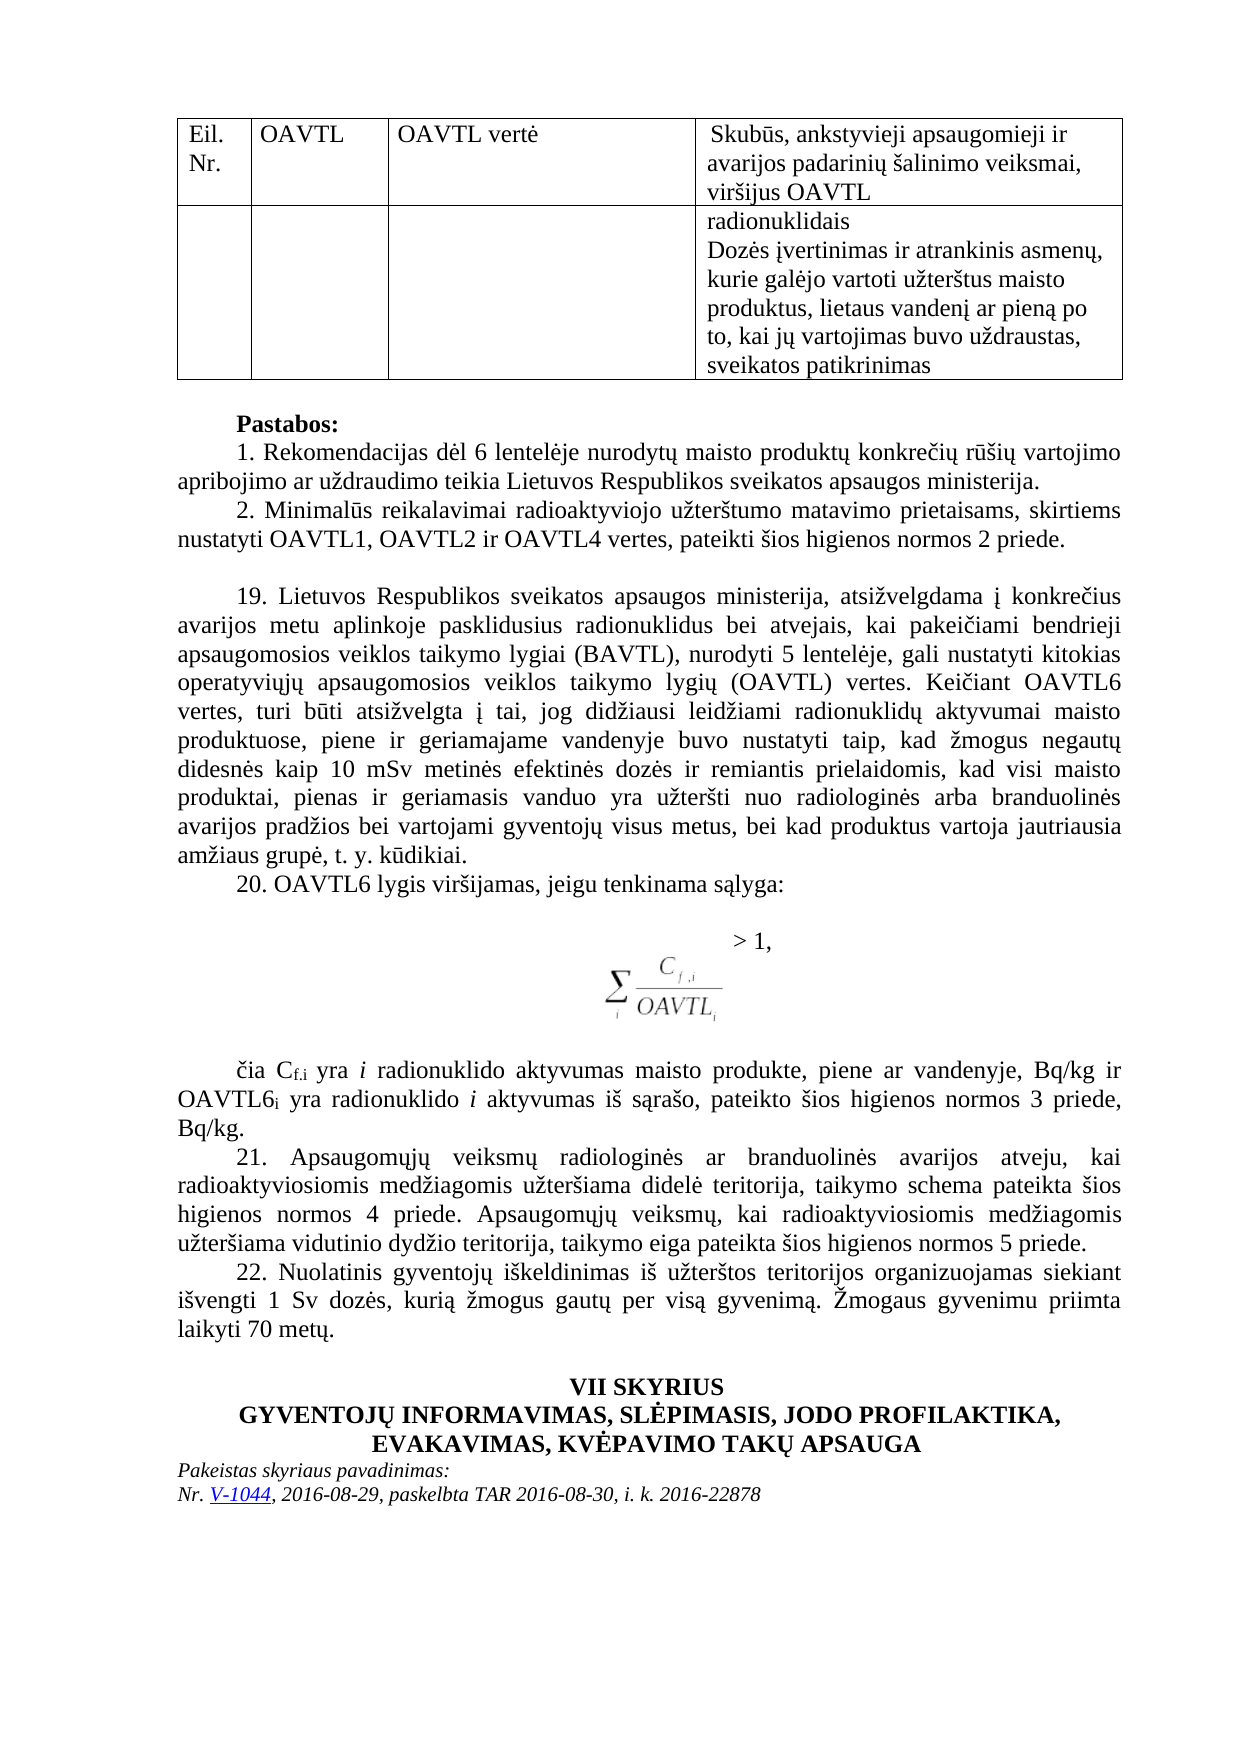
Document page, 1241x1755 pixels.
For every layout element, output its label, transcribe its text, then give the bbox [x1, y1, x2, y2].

text 22. Nuolatinis gyventojų iškeldinimas iš užterštos teritorijos organizuojamas siekiant išvengti 1 Sv dozės, kurią žmogus gautų per visą gyvenimą. Žmogaus gyvenimu priimta laikyti 70 metų. [177, 1257, 1122, 1343]
text 1. Rekomendacijas dėl 6 lentelėje nurodytų maisto produktų konkrečių rūšių vartojimo apribojimo ar uždraudimo teikia Lietuvos Respublikos sveikatos apsaugos ministerija. [177, 437, 1122, 495]
table_header OAVTL vertė [389, 119, 695, 205]
table_header Skubūs, ankstyvieji apsaugomieji ir avarijos padarinių šalinimo veiksmai, viršijus OAVTL [696, 119, 1122, 205]
text 20. OAVTL6 lygis viršijamas, jeigu tenkinama sąlyga: [177, 869, 1122, 897]
text 19. Lietuvos Respublikos sveikatos apsaugos ministerija, atsižvelgdama į konkrečius avarijos metu aplinkoje pasklidusius radionuklidus bei atvejais, kai pakeičiami bendrieji apsaugomosios veiklos taikymo lygiai (BAVTL), nurodyti 5 lentelėje, gali nustatyti kitokias operatyviųjų apsaugomosios veiklos taikymo lygių (OAVTL) vertes. Keičiant OAVTL6 vertes, turi būti atsižvelgta į tai, jog didžiausi leidžiami radionuklidų aktyvumai maisto produktuose, piene ir geriamajame vandenyje buvo nustatyti taip, kad žmogus negautų didesnės kaip 10 mSv metinės efektinės dozės ir remiantis prielaidomis, kad visi maisto produktai, pienas ir geriamasis vanduo yra užteršti nuo radiologinės arba branduolinės avarijos pradžios bei vartojami gyventojų visus metus, bei kad produktus vartoja jautriausia amžiaus grupė, t. y. kūdikiai. [177, 581, 1122, 869]
table_cell [389, 206, 695, 379]
text čia Cf.i yra i radionuklido aktyvumas maisto produkte, piene ar vandenyje, Bq/kg ir OAVTL6i yra radionuklido i aktyvumas iš sąrašo, pateikto šios higienos normos 3 priede, Bq/kg. [177, 1055, 1122, 1142]
text SUMA(i)(Cf,i/OAVTLi) > 1, [177, 926, 1122, 1027]
text VII SKYRIUS GYVENTOJŲ INFORMAVIMAS, SLĖPIMASIS, JODO PROFILAKTIKA, EVAKAVIMAS, KVĖPAVIMO TAKŲ APSAUGA [177, 1372, 1122, 1458]
text Pastabos: [177, 409, 1122, 437]
table_cell [252, 206, 388, 379]
text 2. Minimalūs reikalavimai radioaktyviojo užterštumo matavimo prietaisams, skirtiems nustatyti OAVTL1, OAVTL2 ir OAVTL4 vertes, pateikti šios higienos normos 2 priede. [177, 495, 1122, 552]
table_cell [178, 206, 251, 379]
table_header OAVTL [252, 119, 388, 205]
text 21. Apsaugomųjų veiksmų radiologinės ar branduolinės avarijos atveju, kai radioaktyviosiomis medžiagomis užteršiama didelė teritorija, taikymo schema pateikta šios higienos normos 4 priede. Apsaugomųjų veiksmų, kai radioaktyviosiomis medžiagomis užteršiama vidutinio dydžio teritorija, taikymo eiga pateikta šios higienos normos 5 priede. [177, 1142, 1122, 1257]
text Pakeistas skyriaus pavadinimas: [177, 1458, 1122, 1482]
text Nr. V-1044, 2016-08-29, paskelbta TAR 2016-08-30, i. k. 2016-22878 [177, 1482, 1122, 1506]
table_cell radionuklidais Dozės įvertinimas ir atrankinis asmenų, kurie galėjo vartoti užterštus maisto produktus, lietaus vandenį ar pieną po to, kai jų vartojimas buvo uždraustas, sveikatos patikrinimas [696, 206, 1122, 379]
table_header Eil. Nr. [178, 119, 251, 205]
